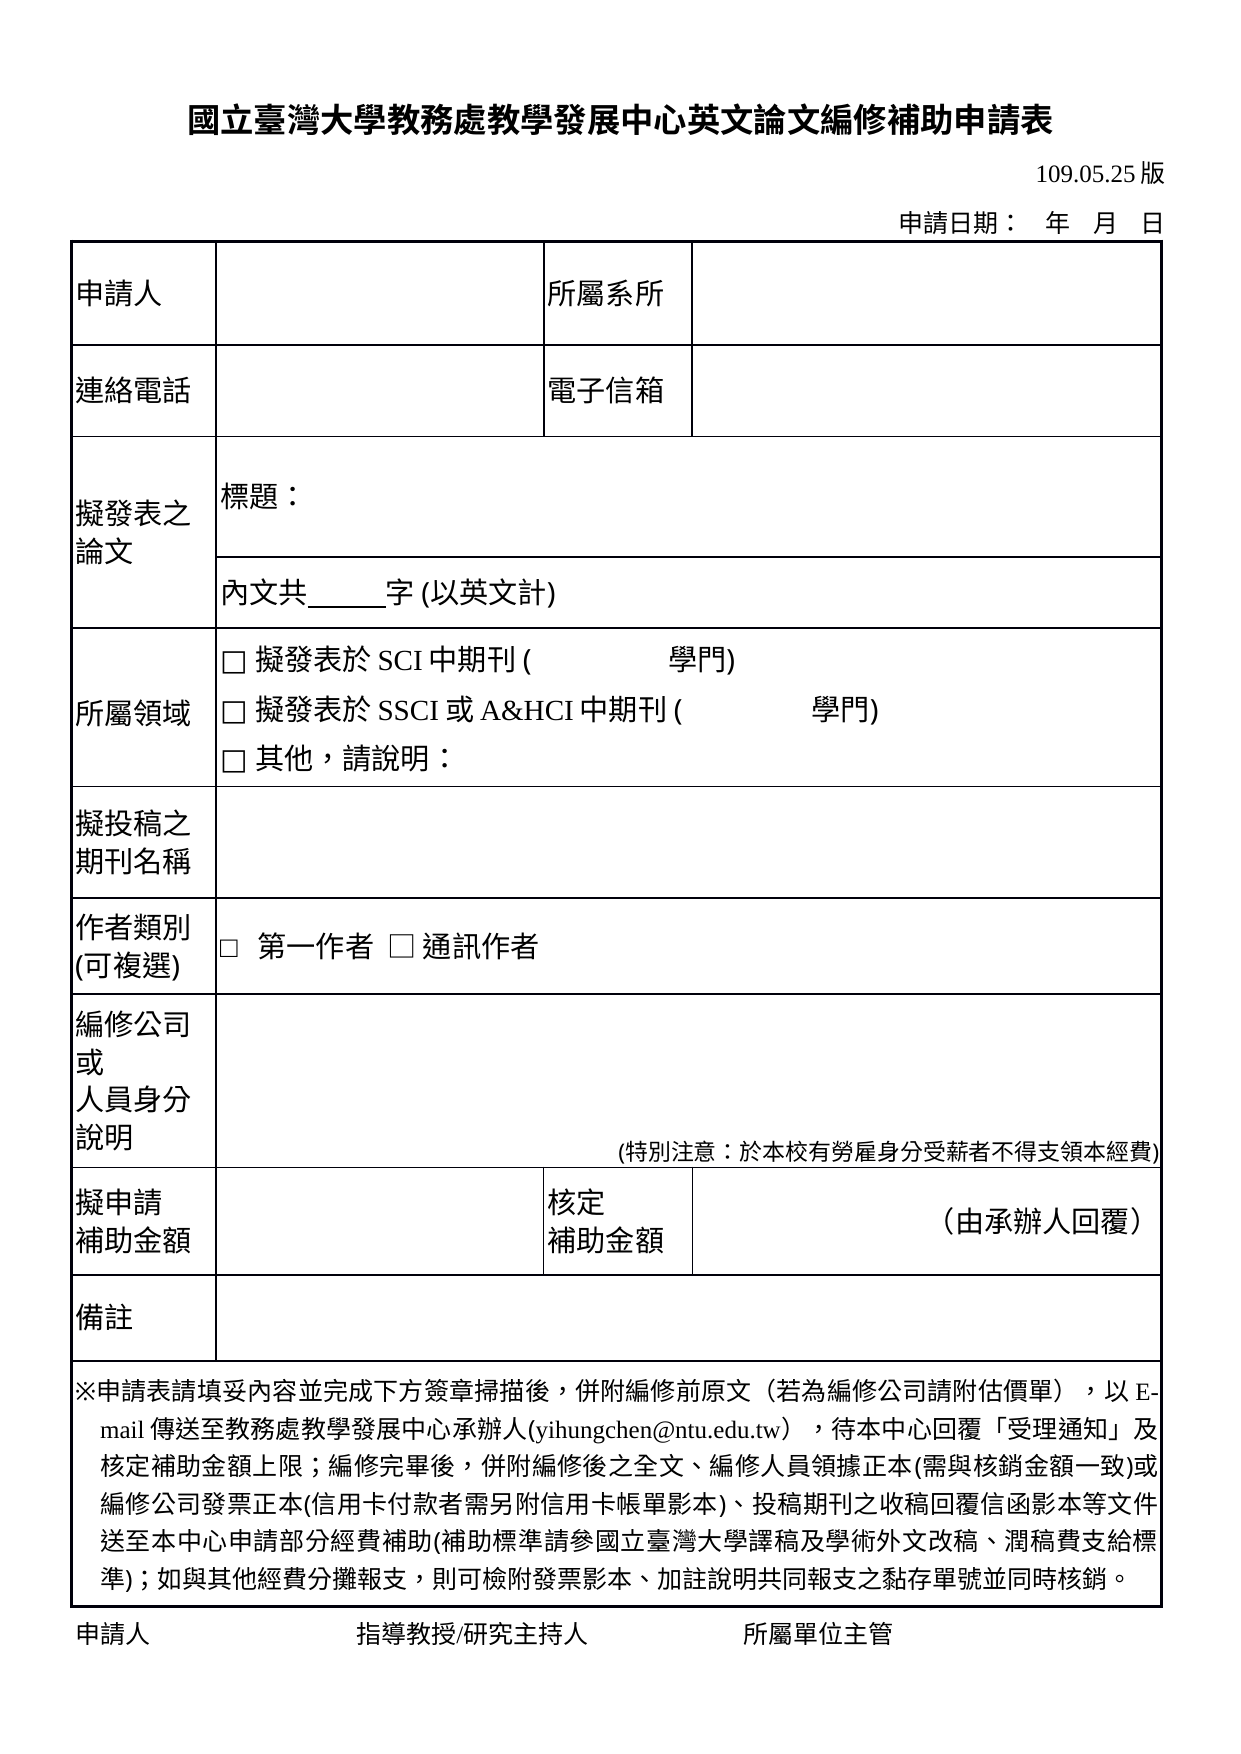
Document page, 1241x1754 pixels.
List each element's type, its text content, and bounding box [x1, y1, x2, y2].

table_cell 連絡電話 [73, 346, 215, 436]
table_header [693, 243, 1160, 344]
table_cell 擬申請 補助金額 [73, 1168, 215, 1274]
table_cell (特別注意：於本校有勞雇身分受薪者不得支領本經費) [217, 1085, 1160, 1167]
table_cell 標題： [217, 437, 1160, 556]
table_cell 電子信箱 [545, 346, 691, 436]
table_cell 備註 [73, 1276, 215, 1360]
table_cell [217, 787, 1160, 897]
text 國立臺灣大學教務處教學發展中心英文論文編修補助申請表 [75, 102, 1165, 139]
table_cell [217, 346, 543, 436]
table_cell 所屬領域 [73, 629, 215, 786]
text 申請日期： 年 月 日 [75, 202, 1165, 239]
table_cell □ 擬發表於SCI中期刊 ( 學門) □ 擬發表於SSCI或A&HCI中期刊 ( 學門) □ 其他，請說明： [217, 629, 1160, 786]
table_cell [217, 1168, 543, 1274]
text 申請人 指導教授/研究主持人 所屬單位主管 [75, 1608, 1165, 1646]
table_cell 作者類別 (可複選) [73, 899, 215, 993]
table_cell 擬發表之論文 [73, 437, 215, 627]
table_cell [693, 346, 1160, 436]
table_cell （由承辦人回覆） [693, 1168, 1160, 1274]
table_cell 擬投稿之期刊名稱 [73, 787, 215, 897]
table_cell [217, 1276, 1160, 1360]
table_cell ※申請表請填妥內容並完成下方簽章掃描後，併附編修前原文（若為編修公司請附估價單），以E-mail傳送至教務處教學發展中心承辦人(yihungchen@ntu.edu.tw），待本中心回覆「受理通知」及核定補助金額上限；編修完畢後，併附編修後之全文、編修人員領據正本(需與核銷金額一致)或編修公司發票正本(信用卡付款者需另附信用卡帳單影本)、投稿期刊之收稿回覆信函影本等文件送至本中心申請部分經費補助(補助標準請參國立臺灣大學譯稿及學術外文改稿、潤稿費支給標準)；如與其他經費分攤報支，則可檢附發票影本、加註說明共同報支之黏存單號並同時核銷。 [73, 1362, 1160, 1605]
table_cell 第一作者 □ 通訊作者 [217, 899, 1160, 993]
table_header 申請人 [73, 243, 215, 344]
text 109.05.25版 [75, 152, 1165, 189]
table_header [217, 243, 543, 344]
table_cell 編修公司或 人員身分說明 [73, 995, 215, 1167]
table_cell 核定 補助金額 [544, 1168, 692, 1274]
table_cell [217, 995, 1160, 1085]
table_header 所屬系所 [545, 243, 691, 344]
table_cell 內文共 字 (以英文計) [217, 558, 1160, 627]
